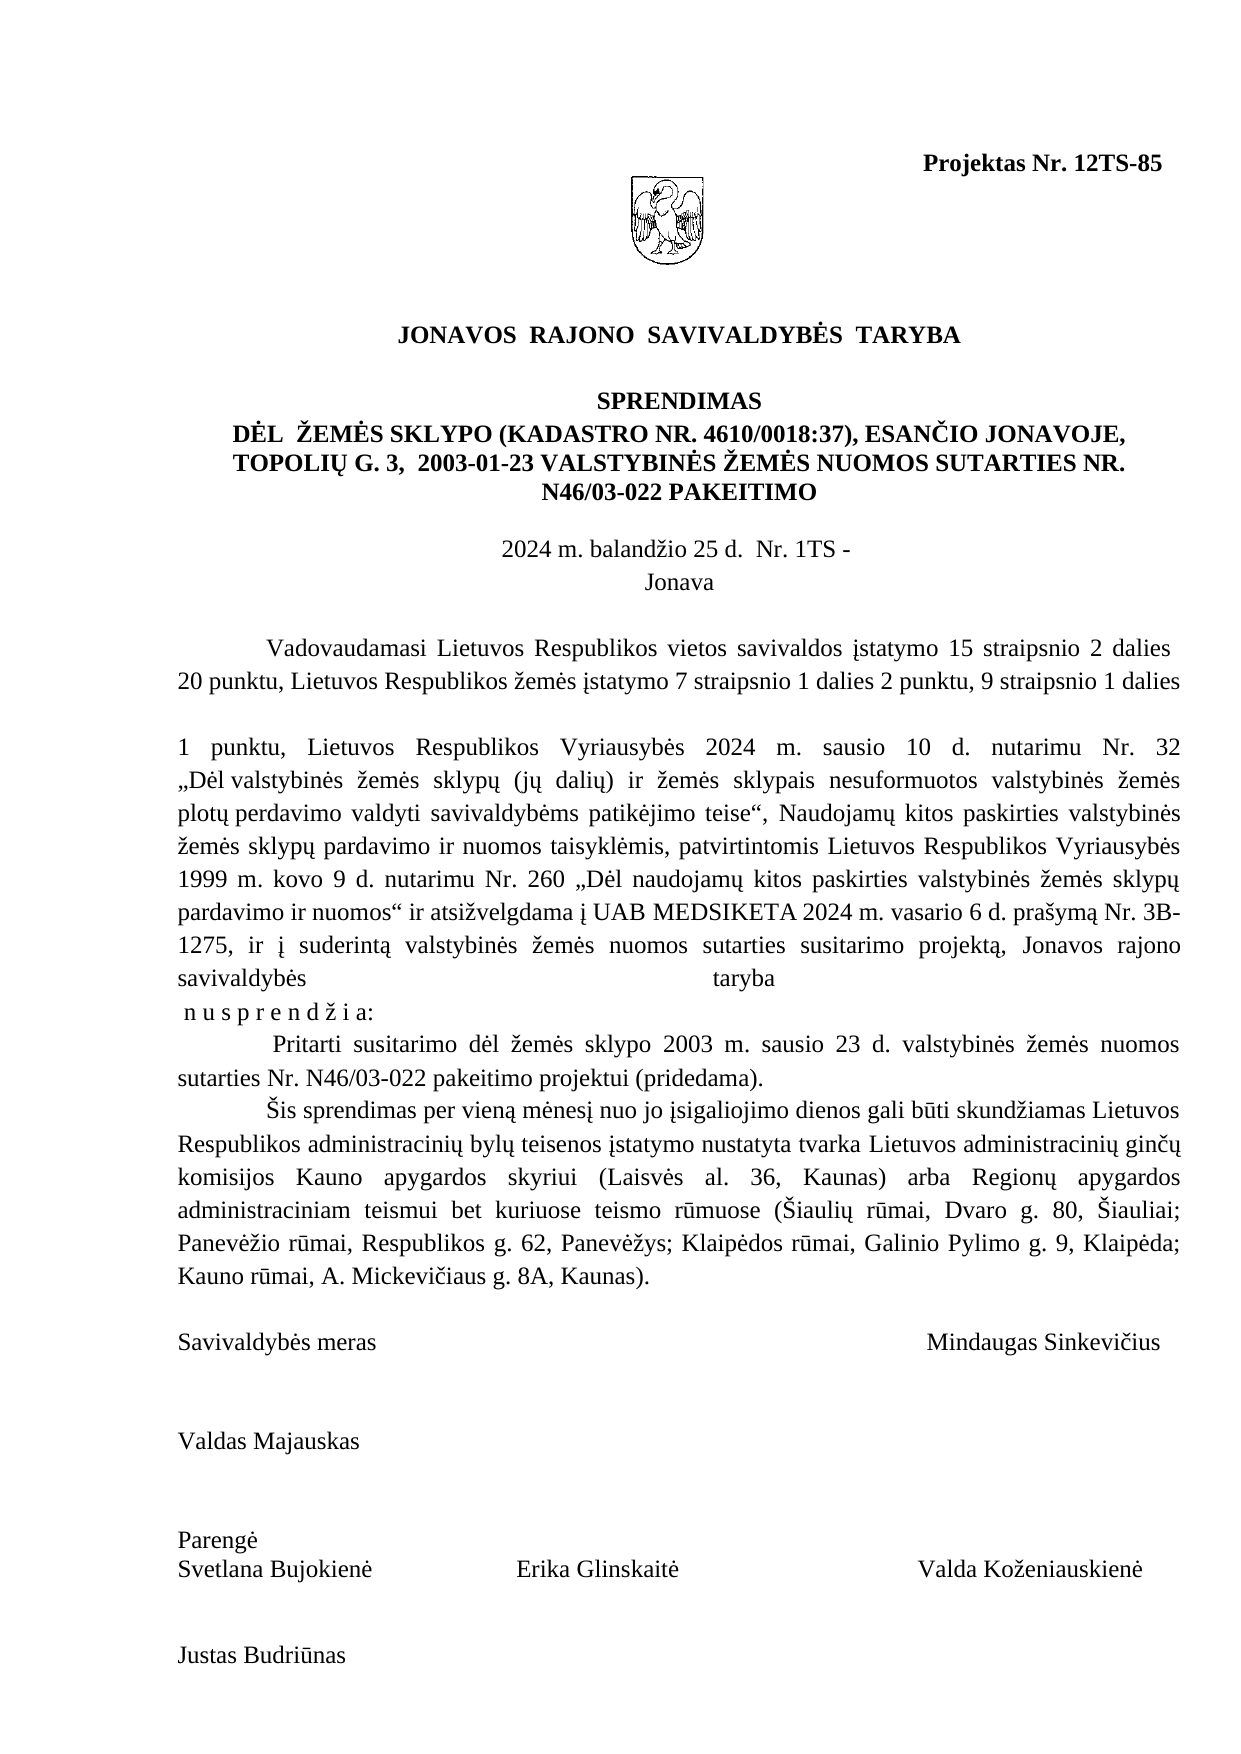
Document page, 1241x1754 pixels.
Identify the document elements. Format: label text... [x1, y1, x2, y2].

table_cell [177, 506, 1181, 534]
table_header JONAVOS RAJONO SAVIVALDYBĖS TARYBA [177, 320, 1181, 386]
text Justas Budriūnas [177, 1640, 1181, 1669]
table_cell Jonava [177, 567, 1181, 600]
text Svetlana Bujokienė Erika Glinskaitė Valda Koženiauskienė [177, 1554, 1181, 1582]
table_cell 2024 m. balandžio 25 d. Nr. 1TS - [177, 534, 1181, 567]
text Valdas Majauskas [177, 1426, 1181, 1454]
table_cell SPRENDIMAS DĖL ŽEMĖS SKLYPO (KADASTRO NR. 4610/0018:37), ESANČIO JONAVOJE, TOPOLIŲ G. 3, 2003-01-23 valstybinės ŽEMĖS NUOMOS SUTARTIES NR. n46/03-022 PAKEITIMO [177, 386, 1181, 506]
text Projektas Nr. 12TS-85 [177, 148, 1181, 176]
text Pritarti susitarimo dėl žemės sklypo 2003 m. sausio 23 d. valstybinės žemės nuomos sutarties Nr. N46/03-022 pakeitimo projektui (pridedama). [177, 1029, 1181, 1091]
text Šis sprendimas per vieną mėnesį nuo jo įsigaliojimo dienos gali būti skundžiamas Lietuvos Respublikos administracinių bylų teisenos įstatymo nustatyta tvarka Lietuvos administracinių ginčų komisijos Kauno apygardos skyriui (Laisvės al. 36, Kaunas) arba Regionų apygardos administraciniam teismui bet kuriuose teismo rūmuose (Šiaulių rūmai, Dvaro g. 80, Šiauliai; Panevėžio rūmai, Respublikos g. 62, Panevėžys; Klaipėdos rūmai, Galinio Pylimo g. 9, Klaipėda; Kauno rūmai, A. Mickevičiaus g. 8A, Kaunas). [177, 1096, 1181, 1289]
text Parengė [177, 1525, 1181, 1554]
text Savivaldybės meras Mindaugas Sinkevičius [177, 1327, 1181, 1356]
text Vadovaudamasi Lietuvos Respublikos vietos savivaldos įstatymo 15 straipsnio 2 dalies 20 punktu, Lietuvos Respublikos žemės įstatymo 7 straipsnio 1 dalies 2 punktu, 9 straipsnio 1 dalies 1 punktu, Lietuvos Respublikos Vyriausybės 2024 m. sausio 10 d. nutarimu Nr. 32 „Dėl valstybinės žemės sklypų (jų dalių) ir žemės sklypais nesuformuotos valstybinės žemės plotų perdavimo valdyti savivaldybėms patikėjimo teise“, Naudojamų kitos paskirties valstybinės žemės sklypų pardavimo ir nuomos taisyklėmis, patvirtintomis Lietuvos Respublikos Vyriausybės 1999 m. kovo 9 d. nutarimu Nr. 260 „Dėl naudojamų kitos paskirties valstybinės žemės sklypų pardavimo ir nuomos“ ir atsižvelgdama į UAB MEDSIKETA 2024 m. vasario 6 d. prašymą Nr. 3B-1275, ir į suderintą valstybinės žemės nuomos sutarties susitarimo projektą, Jonavos rajono savivaldybės taryba n u s p r e n d ž i a: [177, 633, 1181, 1025]
